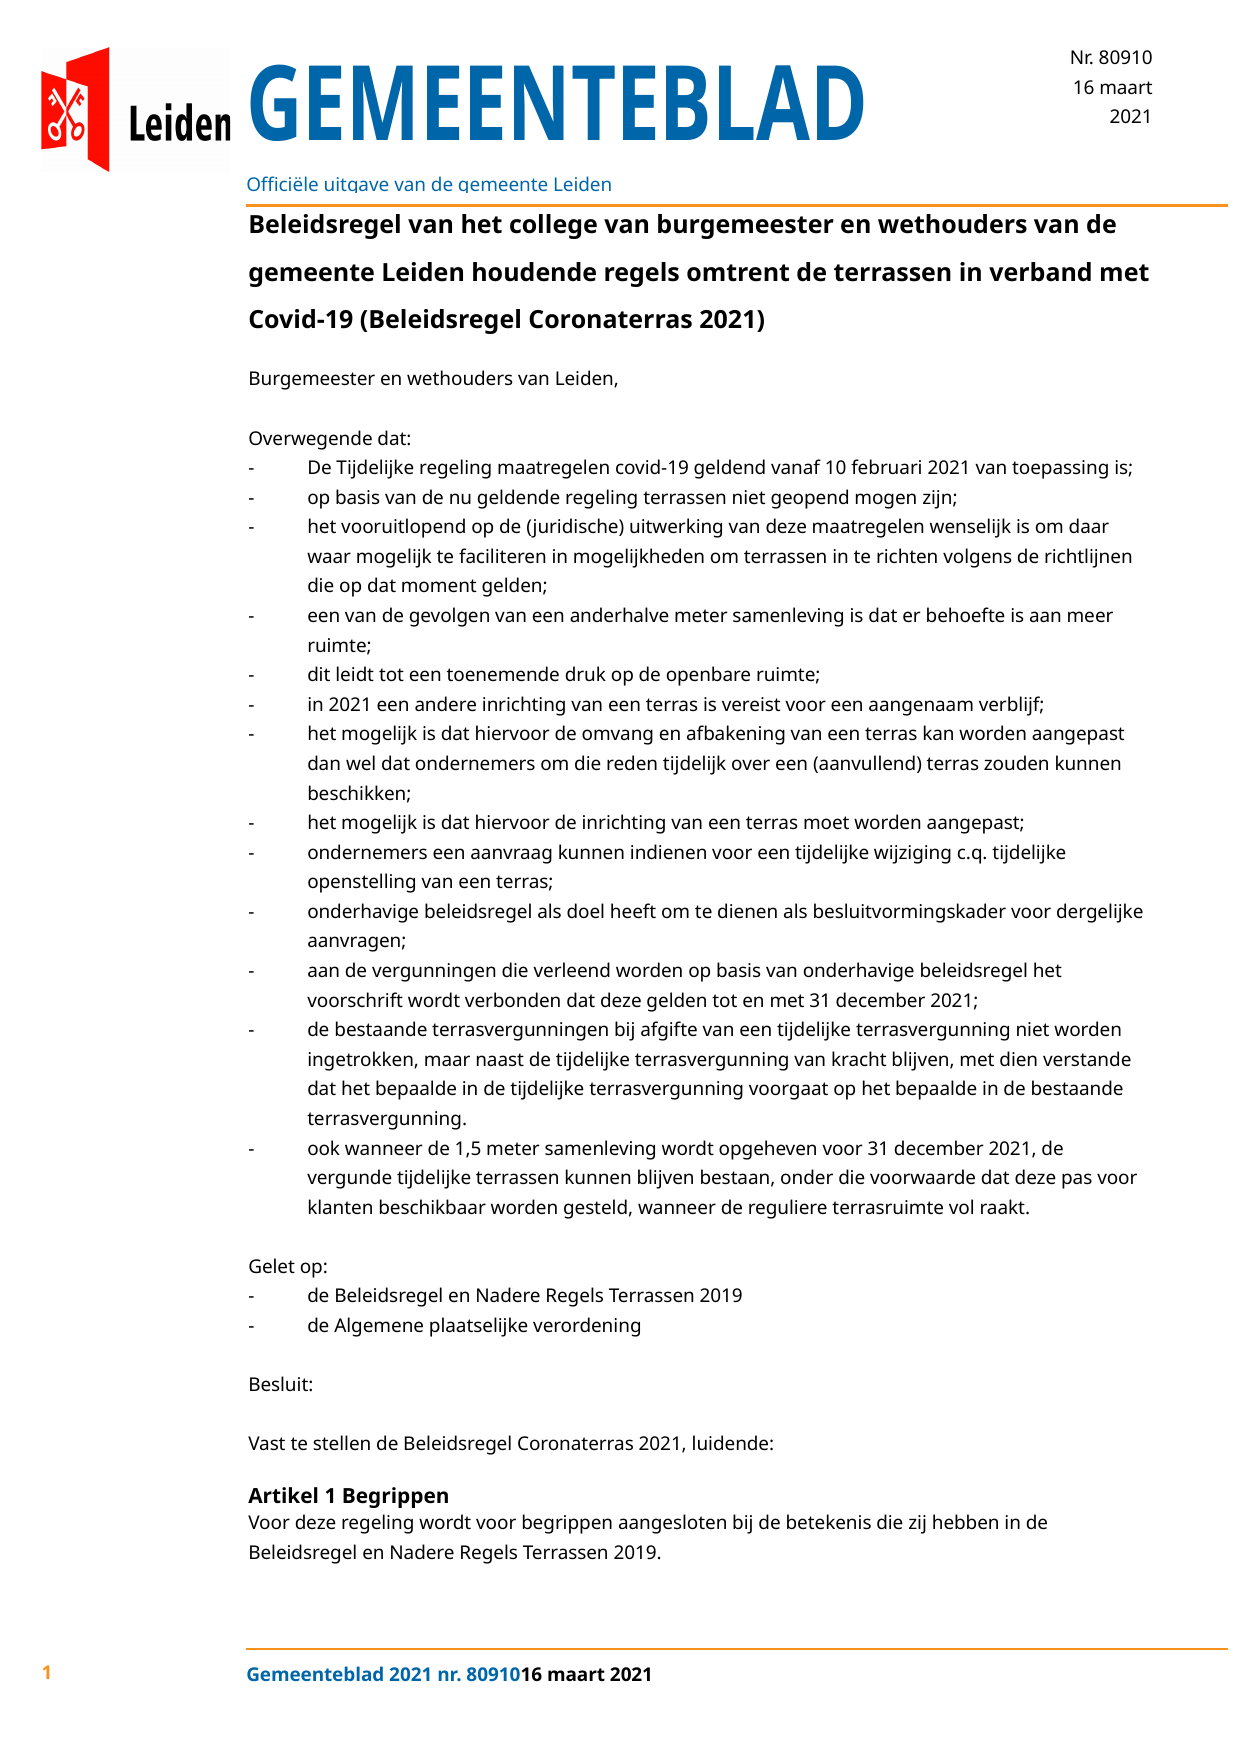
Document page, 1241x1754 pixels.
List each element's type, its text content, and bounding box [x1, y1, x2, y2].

list op basis van de nu geldende regeling terrassen niet geopend mogen zijn; [248, 484, 1152, 509]
list een van de gevolgen van een anderhalve meter samenleving is dat er behoefte is aan meer ruimte; [248, 602, 1152, 657]
text Voor deze regeling wordt voor begrippen aangesloten bij de betekenis die zij hebben in de Beleidsregel en Nadere Regels Terrassen 2019. [248, 1509, 1152, 1565]
list in 2021 een andere inrichting van een terras is vereist voor een aangenaam verblijf; [248, 691, 1152, 717]
text Beleidsregel van het college van burgemeester en wethouders van de gemeente Leiden houdende regels omtrent de terrassen in verband met Covid-19 (Beleidsregel Coronaterras 2021) [248, 207, 1152, 336]
text Gelet op: [248, 1253, 1152, 1279]
list de bestaande terrasvergunningen bij afgifte van een tijdelijke terrasvergunning niet worden ingetrokken, maar naast de tijdelijke terrasvergunning van kracht blijven, met dien verstande dat het bepaalde in de tijdelijke terrasvergunning voorgaat op het bepaalde in de bestaande terrasvergunning. [248, 1016, 1152, 1131]
list dit leidt tot een toenemende druk op de openbare ruimte; [248, 661, 1152, 687]
list de Beleidsregel en Nadere Regels Terrassen 2019 [248, 1283, 1152, 1308]
text Besluit: [248, 1371, 1152, 1397]
list het vooruitlopend op de (juridische) uitwerking van deze maatregelen wenselijk is om daar waar mogelijk te faciliteren in mogelijkheden om terrassen in te richten volgens de richtlijnen die op dat moment gelden; [248, 513, 1152, 598]
list het mogelijk is dat hiervoor de omvang en afbakening van een terras kan worden aangepast dan wel dat ondernemers om die reden tijdelijk over een (aanvullend) terras zouden kunnen beschikken; [248, 721, 1152, 805]
list ook wanneer de 1,5 meter samenleving wordt opgeheven voor 31 december 2021, de vergunde tijdelijke terrassen kunnen blijven bestaan, onder die voorwaarde dat deze pas voor klanten beschikbaar worden gesteld, wanneer de reguliere terrasruimte vol raakt. [248, 1135, 1152, 1219]
list onderhavige beleidsregel als doel heeft om te dienen als besluitvormingskader voor dergelijke aanvragen; [248, 898, 1152, 953]
picture [41, 47, 231, 172]
list de Algemene plaatselijke verordening [248, 1312, 1152, 1338]
list De Tijdelijke regeling maatregelen covid-19 geldend vanaf 10 februari 2021 van toepassing is; [248, 454, 1152, 480]
list het mogelijk is dat hiervoor de inrichting van een terras moet worden aangepast; [248, 809, 1152, 835]
text Burgemeester en wethouders van Leiden, [248, 366, 1152, 391]
text Vast te stellen de Beleidsregel Coronaterras 2021, luidende: [248, 1431, 1152, 1456]
text Overwegende dat: [248, 425, 1152, 450]
list ondernemers een aanvraag kunnen indienen voor een tijdelijke wijziging c.q. tijdelijke openstelling van een terras; [248, 839, 1152, 894]
text Artikel 1 Begrippen [248, 1481, 1152, 1509]
list aan de vergunningen die verleend worden op basis van onderhavige beleidsregel het voorschrift wordt verbonden dat deze gelden tot en met 31 december 2021; [248, 957, 1152, 1012]
